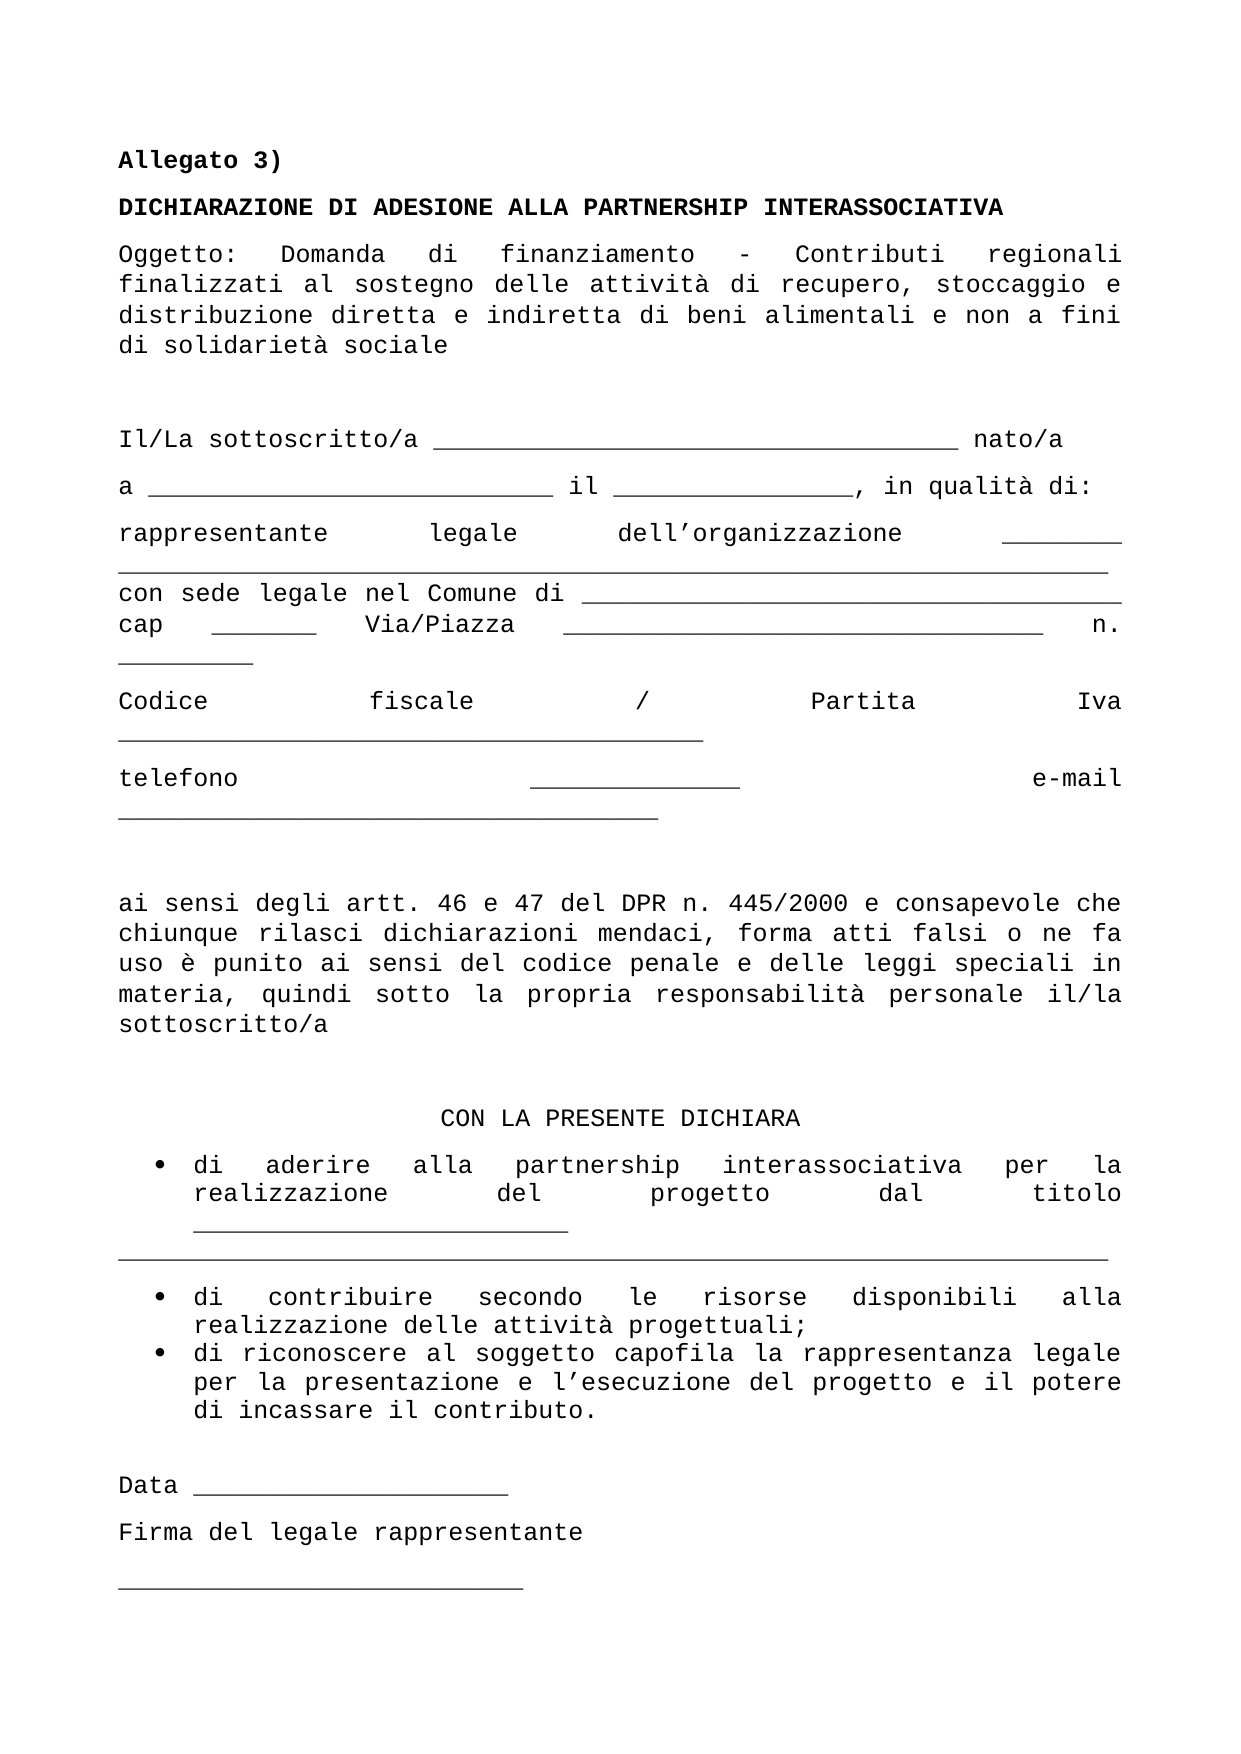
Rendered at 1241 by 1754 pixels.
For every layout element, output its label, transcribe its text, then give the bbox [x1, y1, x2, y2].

text ai sensi degli artt. 46 e 47 del DPR n. 445/2000 e consapevole che chiunque rilasci dichiarazioni mendaci, forma atti falsi o ne fa uso è punito ai sensi del codice penale e delle leggi speciali in materia, quindi sotto la propria responsabilità personale il/la sottoscritto/a [118, 890, 1122, 1040]
text rappresentante legale dell’organizzazione ________ __________________________________________________________________ con sede legale nel Comune di ____________________________________ cap _______ Via/Piazza ________________________________ n. _________ [118, 520, 1122, 670]
text CON LA PRESENTE DICHIARA [118, 1105, 1122, 1134]
text Codice fiscale / Partita Iva _______________________________________ [118, 689, 1122, 747]
text Data _____________________ [118, 1473, 1122, 1501]
text DICHIARAZIONE DI ADESIONE ALLA PARTNERSHIP INTERASSOCIATIVA [118, 194, 1122, 223]
text Oggetto: Domanda di finanziamento - Contributi regionali finalizzati al sostegno delle attività di recupero, stoccaggio e distribuzione diretta e indiretta di beni alimentali e non a fini di solidarietà sociale [118, 242, 1122, 361]
text a ___________________________ il ________________, in qualità di: [118, 473, 1122, 502]
text Allegato 3) [118, 148, 1122, 176]
list di contribuire secondo le risorse disponibili alla realizzazione delle attività progettuali; [156, 1284, 1122, 1341]
text Firma del legale rappresentante [118, 1520, 1122, 1548]
text __________________________________________________________________ [118, 1237, 1122, 1266]
text ___________________________ [118, 1567, 1122, 1595]
text Il/La sottoscritto/a ___________________________________ nato/a [118, 426, 1122, 455]
list di aderire alla partnership interassociativa per la realizzazione del progetto dal titolo _________________________ [156, 1152, 1122, 1237]
text telefono ______________ e-mail ____________________________________ [118, 766, 1122, 824]
list di riconoscere al soggetto capofila la rappresentanza legale per la presentazione e l’esecuzione del progetto e il potere di incassare il contributo. [156, 1341, 1122, 1426]
